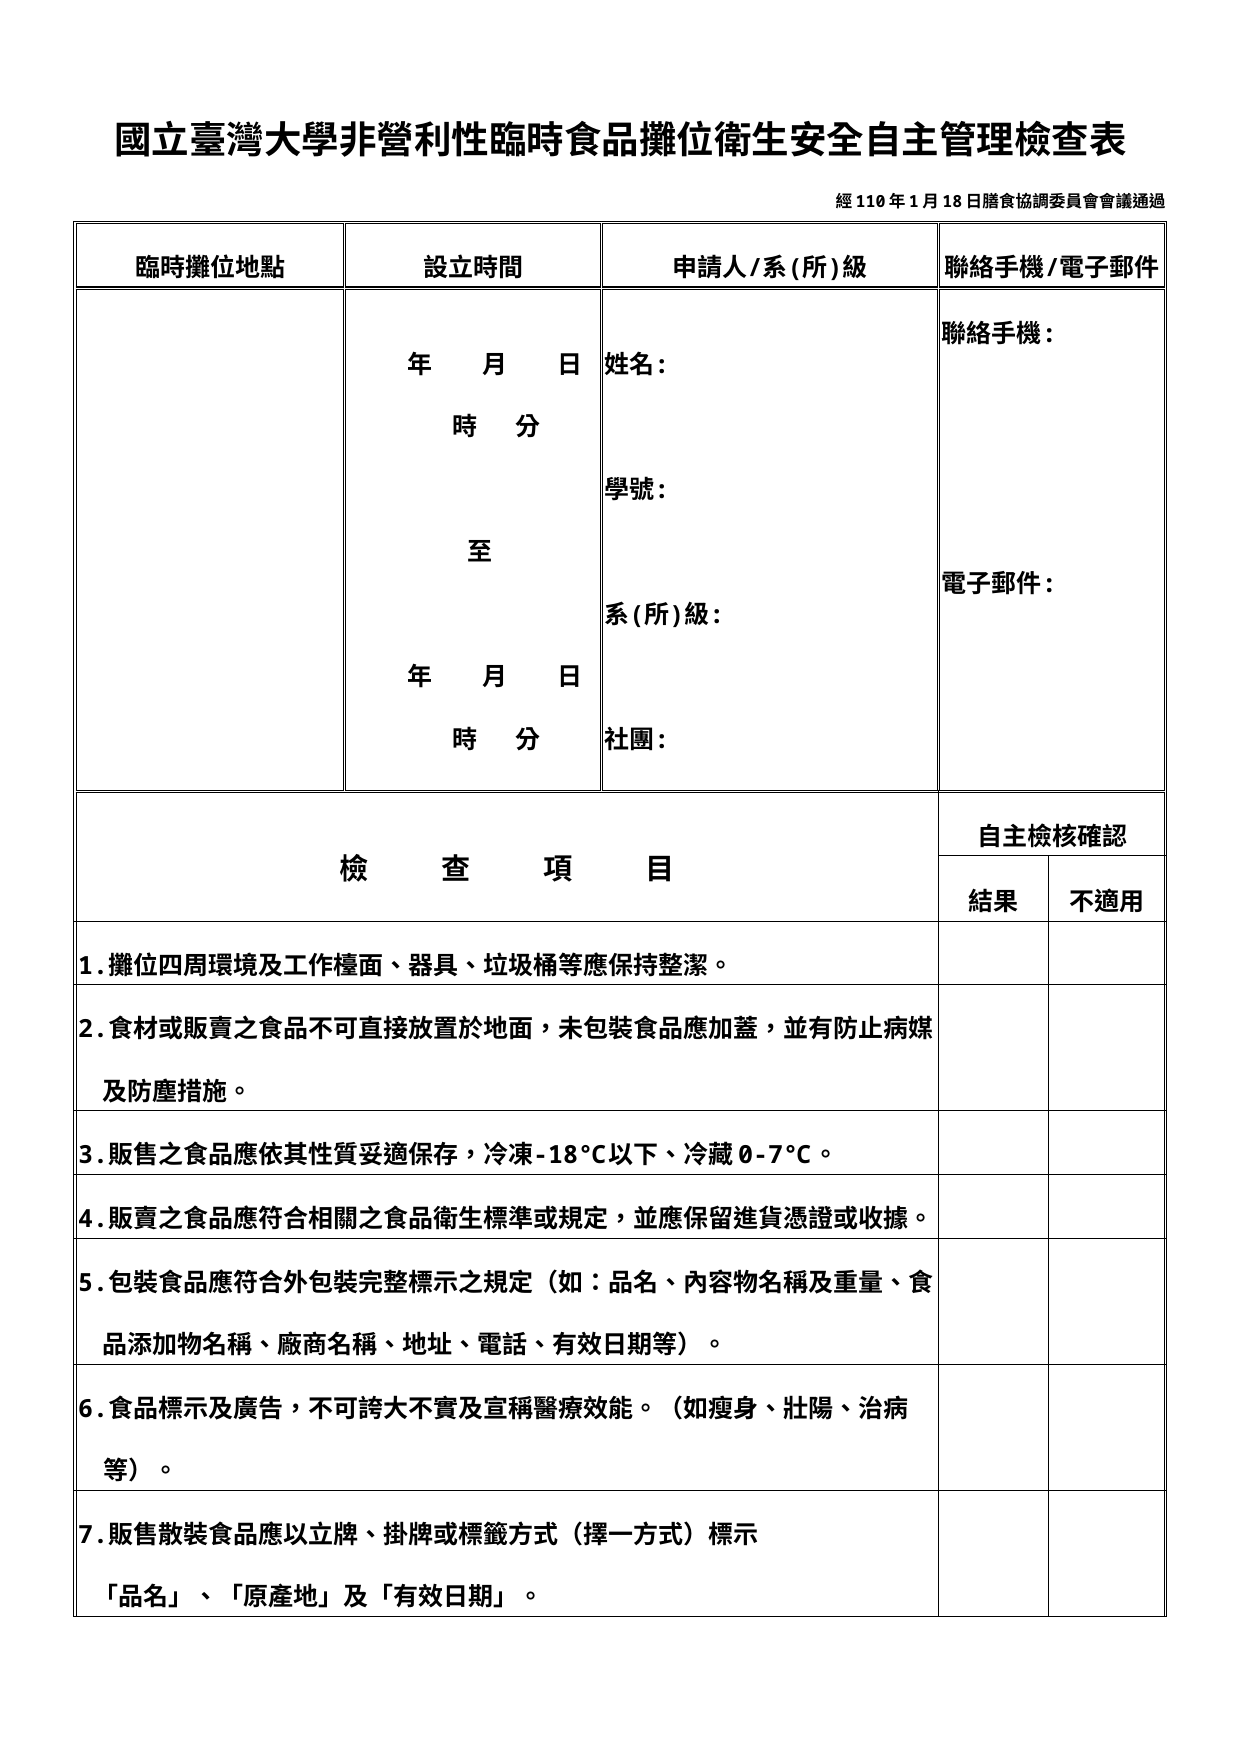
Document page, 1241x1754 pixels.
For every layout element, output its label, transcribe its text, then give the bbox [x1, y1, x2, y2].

table_header 申請人/系(所)級 [603, 224, 937, 286]
table_cell [939, 922, 1048, 984]
table_cell [939, 1111, 1048, 1174]
table_cell 3.販售之食品應依其性質妥適保存，冷凍-18℃以下、冷藏0-7℃。 [77, 1111, 938, 1174]
text 經110年1月18日膳食協調委員會會議通過 [75, 158, 1165, 221]
table_cell [939, 985, 1048, 1110]
table_header 聯絡手機/電子郵件 [940, 224, 1164, 286]
table_cell [1049, 1175, 1164, 1237]
table_cell [1049, 985, 1164, 1110]
table_cell [1049, 1111, 1164, 1174]
table_cell 不適用 [1049, 856, 1164, 921]
table_cell [1049, 1491, 1164, 1616]
table_cell 4.販賣之食品應符合相關之食品衛生標準或規定，並應保留進貨憑證或收據。 [77, 1175, 938, 1237]
table_header 設立時間 [346, 224, 600, 286]
table_cell 姓名: 學號: 系(所)級: 社團: [603, 290, 937, 789]
table_cell 結果 [939, 856, 1048, 921]
table_cell 1.攤位四周環境及工作檯面、器具、垃圾桶等應保持整潔。 [77, 922, 938, 984]
table_cell [1049, 1365, 1164, 1489]
table_cell 2.食材或販賣之食品不可直接放置於地面，未包裝食品應加蓋，並有防止病媒及防塵措施。 [77, 985, 938, 1110]
table_cell [939, 1491, 1048, 1616]
table_cell 6.食品標示及廣告，不可誇大不實及宣稱醫療效能。（如瘦身、壯陽、治病等）。 [77, 1365, 938, 1489]
table_header 臨時攤位地點 [77, 224, 343, 286]
table_cell 自主檢核確認 [939, 793, 1164, 855]
table_cell [939, 1239, 1048, 1363]
table_cell [939, 1175, 1048, 1237]
table_cell 5.包裝食品應符合外包裝完整標示之規定（如：品名、內容物名稱及重量、食品添加物名稱、廠商名稱、地址、電話、有效日期等）。 [77, 1239, 938, 1363]
table_cell [939, 1365, 1048, 1489]
table_cell 聯絡手機: 電子郵件: [940, 290, 1164, 789]
table_cell 年 月 日 時 分 至 年 月 日 時 分 [346, 290, 600, 789]
table_cell [1049, 922, 1164, 984]
table_cell [1049, 1239, 1164, 1363]
table_cell 檢 查 項 目 [77, 793, 938, 921]
table_cell 7.販售散裝食品應以立牌、掛牌或標籤方式（擇一方式）標示 「品名」、「原產地」及「有效日期」。 [77, 1491, 938, 1616]
table_cell [77, 290, 343, 789]
text 國立臺灣大學非營利性臨時食品攤位衛生安全自主管理檢查表 [75, 96, 1165, 158]
